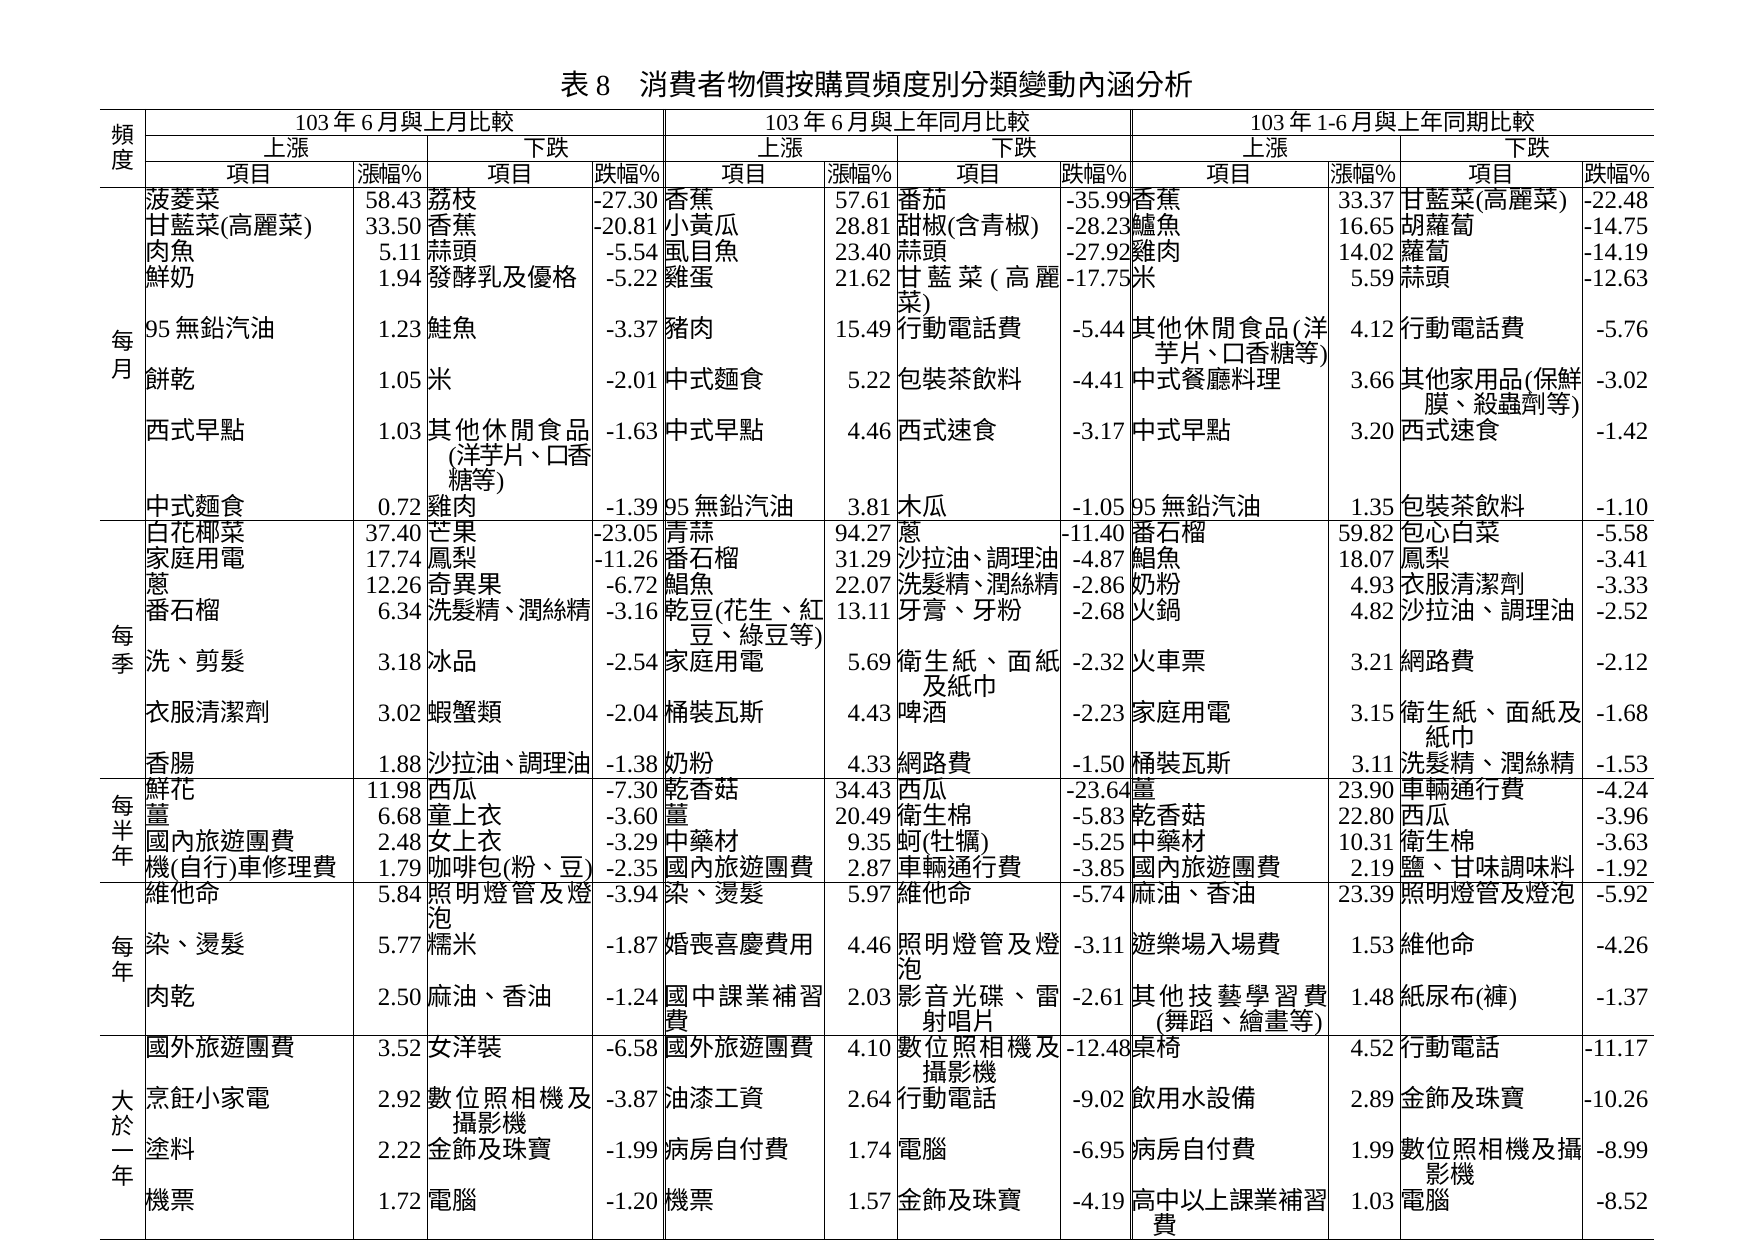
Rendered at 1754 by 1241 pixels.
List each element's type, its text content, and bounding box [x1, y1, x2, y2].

table_cell 行動電話 [1401, 1036, 1582, 1086]
table_cell 58.43 [354, 188, 427, 213]
table_cell -4.26 [1583, 933, 1654, 984]
table_cell -1.63 [593, 418, 663, 494]
table_cell -35.99 [1061, 188, 1130, 213]
table_cell 1.72 [354, 1188, 427, 1239]
table_cell 鹽、甘味調味料 [1401, 856, 1582, 882]
table_cell 2.64 [825, 1086, 897, 1137]
table_cell 103年6月與上月比較 [146, 110, 663, 135]
table_cell 機票 [146, 1188, 353, 1239]
table_cell -1.92 [1583, 856, 1654, 882]
table_cell 肉魚 [146, 239, 353, 265]
table_cell 下跌 [898, 136, 1130, 161]
table_cell 豬肉 [666, 316, 824, 367]
table_cell -5.83 [1061, 804, 1130, 830]
table_cell 維他命 [898, 883, 1060, 933]
table_cell 國外旅遊團費 [666, 1036, 824, 1086]
table_cell -1.37 [1583, 984, 1654, 1035]
table_cell 衛生紙、面紙及紙巾 [1401, 701, 1582, 752]
table_cell -4.41 [1061, 367, 1130, 418]
table_cell 染、燙髮 [146, 933, 353, 984]
table_cell 照明燈管及燈泡 [898, 933, 1060, 984]
table_cell -22.48 [1583, 188, 1654, 213]
table_cell 行動電話費 [1401, 316, 1582, 367]
table_cell 項目 [146, 162, 353, 187]
table_cell 2.03 [825, 984, 897, 1035]
table_cell 白花椰菜 [146, 521, 353, 546]
table_cell 雞蛋 [666, 265, 824, 316]
table_cell -2.68 [1061, 599, 1130, 649]
table_cell 13.11 [825, 599, 897, 649]
table_cell 甘藍菜(高麗菜) [146, 213, 353, 239]
table_cell 衛生棉 [1401, 830, 1582, 856]
table_cell -5.44 [1061, 316, 1130, 367]
table_cell 上漲 [146, 136, 427, 161]
table_cell 6.34 [354, 599, 427, 649]
table_cell 5.77 [354, 933, 427, 984]
table_cell 薑 [666, 804, 824, 830]
table_cell 洗髮精、潤絲精 [428, 599, 592, 649]
table_cell 行動電話費 [898, 316, 1060, 367]
table_cell 香蕉 [666, 188, 824, 213]
table_cell 蔥 [898, 521, 1060, 546]
table_cell 衣服清潔劑 [146, 701, 353, 752]
table_cell 10.31 [1329, 830, 1400, 856]
table_cell -8.52 [1583, 1188, 1654, 1239]
table_cell 4.46 [825, 418, 897, 494]
table_cell 蚵(牡犡) [898, 830, 1060, 856]
table_cell 3.52 [354, 1036, 427, 1086]
table_cell -2.54 [593, 650, 663, 701]
table_cell 米 [428, 367, 592, 418]
table_cell -5.25 [1061, 830, 1130, 856]
table_cell 麻油、香油 [1133, 883, 1328, 933]
table_cell 1.94 [354, 265, 427, 316]
table_cell 包心白菜 [1401, 521, 1582, 546]
table_cell -11.17 [1583, 1036, 1654, 1086]
table_cell 乾豆(花生、紅豆、綠豆等) [666, 599, 824, 649]
table_cell 蔥 [146, 573, 353, 598]
table_cell 包裝茶飲料 [1401, 494, 1582, 520]
table_cell -17.75 [1061, 265, 1130, 316]
table_cell 小黃瓜 [666, 213, 824, 239]
table_cell 5.84 [354, 883, 427, 933]
table_cell 103年1-6月與上年同期比較 [1133, 110, 1654, 135]
table_cell 跌幅％ [1583, 162, 1654, 187]
table_cell -3.63 [1583, 830, 1654, 856]
table_cell 33.50 [354, 213, 427, 239]
table_cell 1.23 [354, 316, 427, 367]
table_cell 1.03 [354, 418, 427, 494]
table_cell 數位照相機及攝影機 [1401, 1137, 1582, 1188]
table_cell 油漆工資 [666, 1086, 824, 1137]
table_cell -20.81 [593, 213, 663, 239]
table_cell 維他命 [1401, 933, 1582, 984]
table_cell 西式速食 [898, 418, 1060, 494]
table_cell -5.58 [1583, 521, 1654, 546]
table_cell 3.11 [1329, 752, 1400, 778]
table_cell 95無鉛汽油 [1133, 494, 1328, 520]
table_cell 國內旅遊團費 [1133, 856, 1328, 882]
table_cell -10.26 [1583, 1086, 1654, 1137]
table_cell 火車票 [1133, 650, 1328, 701]
table_cell 塗料 [146, 1137, 353, 1188]
table_cell 20.49 [825, 804, 897, 830]
table_cell -6.58 [593, 1036, 663, 1086]
table_cell 5.22 [825, 367, 897, 418]
table_cell 3.21 [1329, 650, 1400, 701]
table_cell 18.07 [1329, 546, 1400, 572]
table_cell 每 季 [100, 521, 145, 778]
table_cell 包裝茶飲料 [898, 367, 1060, 418]
table_cell 數位照相機及攝影機 [898, 1036, 1060, 1086]
table_cell 米 [1133, 265, 1142, 275]
table_cell 鳳梨 [428, 546, 592, 572]
table_cell 乾香菇 [666, 779, 824, 804]
table_cell 數位照相機及攝影機 [428, 1086, 592, 1137]
table_cell 菠菱菜 [146, 188, 353, 213]
table_cell -6.72 [593, 573, 663, 598]
table_cell 番石榴 [146, 599, 353, 649]
table_cell 發酵乳及優格 [428, 265, 592, 316]
table_cell 103年6月與上年同月比較 [666, 110, 1130, 135]
table_cell -3.33 [1583, 573, 1654, 598]
table_cell 病房自付費 [1133, 1137, 1328, 1188]
table_cell 中式餐廳料理 [1133, 367, 1328, 418]
table_cell 機(自行)車修理費 [146, 856, 353, 882]
table_cell 婚喪喜慶費用 [666, 933, 824, 984]
table_cell -23.05 [593, 521, 663, 546]
table_cell 59.82 [1329, 521, 1400, 546]
table_cell 中藥材 [1133, 830, 1328, 856]
table_cell 中式麵食 [666, 367, 824, 418]
table_cell -6.95 [1061, 1137, 1130, 1188]
table_cell 芒果 [428, 521, 592, 546]
table_cell 95無鉛汽油 [666, 494, 824, 520]
table_cell -4.19 [1061, 1188, 1130, 1239]
table_cell 1.57 [825, 1188, 897, 1239]
table_cell 中式早點 [1133, 418, 1328, 494]
table_cell 電腦 [1401, 1188, 1582, 1239]
table_cell 4.52 [1329, 1036, 1400, 1086]
table_cell 虱目魚 [666, 239, 824, 265]
table_cell -3.41 [1583, 546, 1654, 572]
table_cell 洗髮精、潤絲精 [1401, 752, 1582, 778]
table_cell 咖啡包(粉、豆) [428, 856, 592, 882]
table_cell 94.27 [825, 521, 897, 546]
table_cell 16.65 [1329, 213, 1400, 239]
table_cell 頻度 [100, 110, 145, 187]
table_cell 香蕉 [1133, 188, 1328, 213]
table_cell 國外旅遊團費 [146, 1036, 353, 1086]
table_cell -2.32 [1061, 650, 1130, 701]
table_cell 每 月 [100, 188, 145, 520]
table_cell 其他家用品(保鮮膜、殺蟲劑等) [1401, 367, 1582, 418]
table_cell 項目 [1401, 162, 1582, 187]
table_cell -1.53 [1583, 752, 1654, 778]
table_cell 餅乾 [146, 367, 353, 418]
table_cell -5.22 [593, 265, 663, 316]
table_cell 3.18 [354, 650, 427, 701]
table_cell 蝦蟹類 [428, 701, 592, 752]
table_cell -3.17 [1061, 418, 1130, 494]
table_cell 1.05 [354, 367, 427, 418]
table_cell 電腦 [898, 1137, 1060, 1188]
table_cell -5.76 [1583, 316, 1654, 367]
table_cell -3.96 [1583, 804, 1654, 830]
table_cell 沙拉油、調理油 [428, 752, 592, 778]
table_cell 22.07 [825, 573, 897, 598]
table_cell 其他技藝學習費(舞蹈、繪畫等) [1133, 984, 1328, 1035]
table_cell 2.48 [354, 830, 427, 856]
table_cell 香蕉 [428, 213, 592, 239]
table_cell -12.48 [1061, 1036, 1130, 1086]
table_cell 4.33 [825, 752, 897, 778]
table_cell 1.48 [1329, 984, 1400, 1035]
table_cell 蒜頭 [1401, 265, 1582, 316]
table_cell 21.62 [825, 265, 897, 316]
table_cell -2.35 [593, 856, 663, 882]
table_cell -8.99 [1583, 1137, 1654, 1188]
table_cell 每年 [100, 883, 145, 1035]
table_cell -3.94 [593, 883, 663, 933]
table_cell 其他休閒食品(洋芋片、口香糖等) [1133, 316, 1328, 367]
table_cell -7.30 [593, 779, 663, 804]
table_cell -1.68 [1583, 701, 1654, 752]
table_cell 37.40 [354, 521, 427, 546]
table_cell -5.54 [593, 239, 663, 265]
table_cell 照明燈管及燈泡 [1401, 883, 1582, 933]
table_cell 西式速食 [1401, 418, 1582, 494]
table_cell -3.60 [593, 804, 663, 830]
table_cell 項目 [666, 162, 824, 187]
table_cell 每半年 [100, 779, 145, 882]
table_cell 奶粉 [1133, 573, 1328, 598]
table_cell 家庭用電 [666, 650, 824, 701]
table_cell 項目 [898, 162, 1060, 187]
table_cell -1.39 [593, 494, 663, 520]
table_cell -1.05 [1061, 494, 1130, 520]
table_cell -3.29 [593, 830, 663, 856]
table_cell 3.15 [1329, 701, 1400, 752]
table_cell -3.37 [593, 316, 663, 367]
table_cell 牙膏、牙粉 [898, 599, 1060, 649]
table_cell 2.19 [1329, 856, 1400, 882]
table_cell 電腦 [428, 1188, 592, 1239]
table_cell 6.68 [354, 804, 427, 830]
table_cell -11.26 [593, 546, 663, 572]
table_cell 漲幅％ [825, 162, 897, 187]
table_cell 西瓜 [1401, 804, 1582, 830]
table_cell 肉乾 [146, 984, 353, 1035]
table_cell 9.35 [825, 830, 897, 856]
table_cell 2.92 [354, 1086, 427, 1137]
table_cell -5.74 [1061, 883, 1130, 933]
table_cell 0.72 [354, 494, 427, 520]
table_cell 沙拉油、調理油 [1401, 599, 1582, 649]
table_cell 鮮奶 [146, 265, 353, 316]
table_cell 麻油、香油 [428, 984, 592, 1035]
table_cell 2.89 [1329, 1086, 1400, 1137]
table_cell -2.04 [593, 701, 663, 752]
table_cell 高中以上課業補習費 [1133, 1188, 1328, 1239]
table_cell 34.43 [825, 779, 897, 804]
table_cell 23.39 [1329, 883, 1400, 933]
table_cell 3.20 [1329, 418, 1400, 494]
table_cell 啤酒 [898, 701, 1060, 752]
table_cell -9.02 [1061, 1086, 1130, 1137]
table_cell -12.63 [1583, 265, 1654, 316]
table_cell 4.43 [825, 701, 897, 752]
table_cell -2.12 [1583, 650, 1654, 701]
table_cell 番石榴 [1133, 521, 1328, 546]
table_cell 1.74 [825, 1137, 897, 1188]
table_cell 薑 [146, 804, 353, 830]
table_cell 中式早點 [666, 418, 824, 494]
table_cell 童上衣 [428, 804, 592, 830]
table_cell 中式麵食 [146, 494, 353, 520]
table_cell 漲幅％ [1329, 162, 1400, 187]
table_cell -14.19 [1583, 239, 1654, 265]
table_cell 跌幅％ [1061, 162, 1130, 187]
table_cell -2.01 [593, 367, 663, 418]
table_cell 西瓜 [428, 779, 592, 804]
table_cell 漲幅％ [354, 162, 427, 187]
table_cell -1.99 [593, 1137, 663, 1188]
table_cell 木瓜 [898, 494, 1060, 520]
table_cell 鮭魚 [428, 316, 592, 367]
table_cell -3.02 [1583, 367, 1654, 418]
table_cell -2.61 [1061, 984, 1130, 1035]
table_cell 31.29 [825, 546, 897, 572]
table_cell 12.26 [354, 573, 427, 598]
table_cell 1.99 [1329, 1137, 1400, 1188]
table_cell 2.22 [354, 1137, 427, 1188]
table_cell 薑 [1133, 779, 1328, 804]
table_cell 5.97 [825, 883, 897, 933]
table_cell -1.50 [1061, 752, 1130, 778]
table_cell 下跌 [428, 136, 663, 161]
table_cell 冰品 [428, 650, 592, 701]
table_cell 香蕉 [1133, 194, 1141, 199]
table_cell 洗、剪髮 [146, 650, 353, 701]
table_cell 15.49 [825, 316, 897, 367]
table_cell 甜椒(含青椒) [898, 213, 1060, 239]
table_cell 西瓜 [898, 779, 1060, 804]
table_cell -2.23 [1061, 701, 1130, 752]
table_cell 甘藍菜(高麗菜) [1401, 188, 1582, 213]
table_cell 照明燈管及燈泡 [428, 883, 592, 933]
table_cell 網路費 [898, 752, 1060, 778]
table_cell -2.86 [1061, 573, 1130, 598]
table_cell 2.50 [354, 984, 427, 1035]
table_cell 青蒜 [666, 521, 824, 546]
table_cell 女洋裝 [428, 1036, 592, 1086]
table_cell 桶裝瓦斯 [666, 701, 824, 752]
table_cell 糯米 [428, 933, 592, 984]
table_cell 其他休閒食品(洋芋片、口香糖等) [428, 418, 592, 494]
table_cell 鯧魚 [1133, 546, 1328, 572]
table_cell 女上衣 [428, 830, 592, 856]
table_cell -28.23 [1061, 213, 1130, 239]
table_cell -1.38 [593, 752, 663, 778]
table_cell -1.24 [593, 984, 663, 1035]
table_cell 中藥材 [666, 830, 824, 856]
table_cell 5.69 [825, 650, 897, 701]
table_cell 西式早點 [146, 418, 353, 494]
table_cell 雞肉 [1133, 239, 1328, 265]
table_cell -1.87 [593, 933, 663, 984]
table_cell 跌幅％ [593, 162, 663, 187]
table_cell -14.75 [1583, 213, 1654, 239]
table_cell -3.85 [1061, 856, 1130, 882]
table_cell 車輛通行費 [1401, 779, 1582, 804]
table_cell 奇異果 [428, 573, 592, 598]
table_cell 1.79 [354, 856, 427, 882]
table_cell -4.87 [1061, 546, 1130, 572]
table_cell 國內旅遊團費 [146, 830, 353, 856]
table_cell 23.90 [1329, 779, 1400, 804]
table_cell 下跌 [1401, 136, 1654, 161]
table_cell 1.03 [1329, 1188, 1400, 1239]
table_cell 雞肉 [428, 494, 592, 520]
table_cell 3.81 [825, 494, 897, 520]
table_cell 網路費 [1401, 650, 1582, 701]
table_cell 95無鉛汽油 [146, 316, 353, 367]
table_cell -3.87 [593, 1086, 663, 1137]
table_cell 沙拉油、調理油 [898, 546, 1060, 572]
table_cell 金飾及珠寶 [428, 1137, 592, 1188]
table_cell 57.61 [825, 188, 897, 213]
table_cell -27.92 [1061, 239, 1130, 265]
table_cell 桌椅 [1133, 1036, 1142, 1050]
table_cell 衣服清潔劑 [1401, 573, 1582, 598]
table_cell -5.92 [1583, 883, 1654, 933]
table_cell 烹飪小家電 [146, 1086, 353, 1137]
table_cell 項目 [428, 162, 592, 187]
table_cell 2.87 [825, 856, 897, 882]
table_cell -1.42 [1583, 418, 1654, 494]
table_cell -2.52 [1583, 599, 1654, 649]
table_cell 蒜頭 [898, 239, 1060, 265]
table_cell 金飾及珠寶 [898, 1188, 1060, 1239]
table_cell 鱸魚 [1133, 213, 1328, 239]
table_cell 項目 [1133, 162, 1328, 187]
table_cell 衛生棉 [898, 804, 1060, 830]
table_cell -27.30 [593, 188, 663, 213]
table_cell 蒜頭 [428, 239, 592, 265]
table_cell 番石榴 [666, 546, 824, 572]
table_cell 國中課業補習費 [666, 984, 824, 1035]
table_cell 上漲 [1133, 136, 1400, 161]
table_cell 維他命 [146, 883, 353, 933]
table_cell -23.64 [1061, 779, 1130, 804]
table_cell 鳳梨 [1401, 546, 1582, 572]
table_cell 影音光碟、雷射唱片 [898, 984, 1060, 1035]
table_cell 上漲 [666, 136, 897, 161]
table_cell -1.20 [593, 1188, 663, 1239]
table_cell 4.46 [825, 933, 897, 984]
table_cell 桶裝瓦斯 [1133, 752, 1328, 778]
table_cell 乾香菇 [1133, 804, 1328, 830]
table_cell 洗髮精、潤絲精 [898, 573, 1060, 598]
table_cell 3.66 [1329, 367, 1400, 418]
table_cell 遊樂場入場費 [1133, 933, 1328, 984]
table_cell 5.11 [354, 239, 427, 265]
table_cell 17.74 [354, 546, 427, 572]
table_cell 荔枝 [428, 188, 592, 213]
table_cell 4.82 [1329, 599, 1400, 649]
table_cell 國內旅遊團費 [666, 856, 824, 882]
table_cell 22.80 [1329, 804, 1400, 830]
table_cell 病房自付費 [666, 1137, 824, 1188]
table_cell 家庭用電 [1133, 701, 1328, 752]
table_cell 甘藍菜(高麗菜) [898, 265, 1060, 316]
table_cell 飲用水設備 [1133, 1086, 1328, 1137]
table_cell 4.10 [825, 1036, 897, 1086]
table_cell -11.40 [1061, 521, 1130, 546]
table_cell -1.10 [1583, 494, 1654, 520]
table_cell 紙尿布(褲) [1401, 984, 1582, 1035]
table_cell 1.88 [354, 752, 427, 778]
table_cell 4.12 [1329, 316, 1400, 367]
table_cell 番茄 [898, 188, 1060, 213]
table_cell 奶粉 [666, 752, 824, 778]
table_cell 衛生紙、面紙及紙巾 [898, 650, 1060, 701]
table_cell 11.98 [354, 779, 427, 804]
table_cell 14.02 [1329, 239, 1400, 265]
table_cell -3.16 [593, 599, 663, 649]
table_cell 胡蘿蔔 [1401, 213, 1582, 239]
table_header 表8 消費者物價按購買頻度別分類變動內涵分析 [100, 57, 1654, 109]
table_cell 3.02 [354, 701, 427, 752]
table_cell -3.11 [1061, 933, 1130, 984]
table_cell 蘿蔔 [1401, 239, 1582, 265]
table_cell 大於一年 [100, 1036, 145, 1239]
table_cell 車輛通行費 [898, 856, 1060, 882]
table_cell -4.24 [1583, 779, 1654, 804]
table_cell 家庭用電 [146, 546, 353, 572]
table_cell 行動電話 [898, 1086, 1060, 1137]
table_cell 33.37 [1329, 188, 1400, 213]
table_cell 4.93 [1329, 573, 1400, 598]
table_cell 桌椅 [1133, 1036, 1328, 1086]
table_cell 米 [1133, 265, 1328, 316]
table_cell 機票 [666, 1188, 824, 1239]
table_cell 火鍋 [1133, 599, 1328, 649]
table_cell 金飾及珠寶 [1401, 1086, 1582, 1137]
table_cell 1.53 [1329, 933, 1400, 984]
table_cell 香蕉 [1133, 188, 1142, 193]
table_cell 1.35 [1329, 494, 1400, 520]
table_cell 鮮花 [146, 779, 353, 804]
table_cell 香腸 [146, 752, 353, 778]
table_cell 鯧魚 [666, 573, 824, 598]
table_cell 23.40 [825, 239, 897, 265]
table_cell 染、燙髮 [666, 883, 824, 933]
table_cell 5.59 [1329, 265, 1400, 316]
table_cell 28.81 [825, 213, 897, 239]
